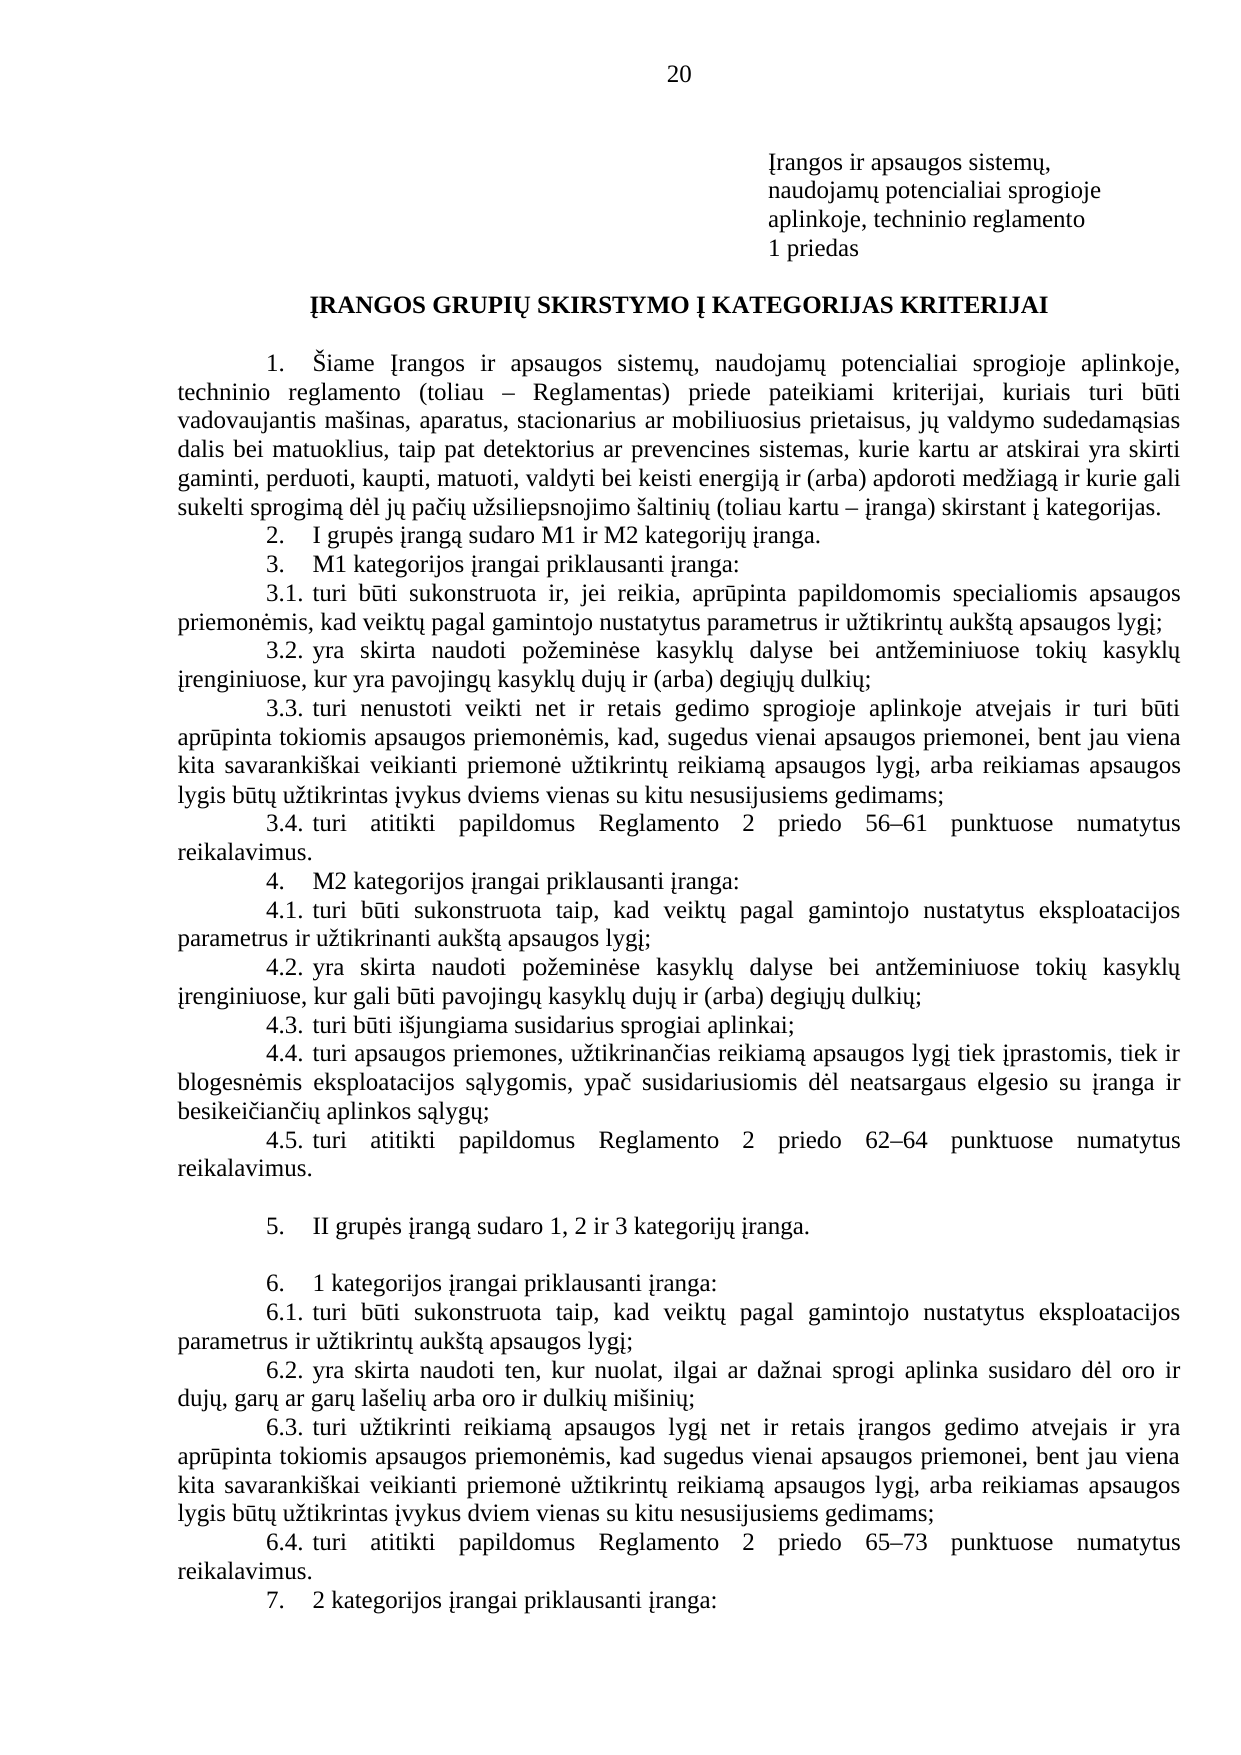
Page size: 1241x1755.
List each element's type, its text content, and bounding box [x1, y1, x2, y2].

text 3.1. turi būti sukonstruota ir, jei reikia, aprūpinta papildomomis specialiomis apsaugos priemonėmis, kad veiktų pagal gamintojo nustatytus parametrus ir užtikrintų aukštą apsaugos lygį; [177, 578, 1181, 636]
text 4.2. yra skirta naudoti požeminėse kasyklų dalyse bei antžeminiuose tokių kasyklų įrenginiuose, kur gali būti pavojingų kasyklų dujų ir (arba) degiųjų dulkių; [177, 952, 1181, 1010]
text 1 priedas [768, 233, 1181, 262]
text ĮRANGOS GRUPIŲ SKIRSTYMO Į KATEGORIJAS KRITERIJAI [177, 291, 1181, 319]
text 6.4. turi atitikti papildomus Reglamento 2 priedo 65–73 punktuose numatytus reikalavimus. [177, 1527, 1181, 1585]
text 6.2. yra skirta naudoti ten, kur nuolat, ilgai ar dažnai sprogi aplinka susidaro dėl oro ir dujų, garų ar garų lašelių arba oro ir dulkių mišinių; [177, 1355, 1181, 1412]
text aplinkoje, techninio reglamento [768, 204, 1181, 233]
text Įrangos ir apsaugos sistemų, [768, 147, 1181, 176]
text 4.3. turi būti išjungiama susidarius sprogiai aplinkai; [177, 1010, 1181, 1038]
text 3.2. yra skirta naudoti požeminėse kasyklų dalyse bei antžeminiuose tokių kasyklų įrenginiuose, kur yra pavojingų kasyklų dujų ir (arba) degiųjų dulkių; [177, 636, 1181, 693]
text 4. M2 kategorijos įrangai priklausanti įranga: [177, 866, 1181, 895]
text 4.4. turi apsaugos priemones, užtikrinančias reikiamą apsaugos lygį tiek įprastomis, tiek ir blogesnėmis eksploatacijos sąlygomis, ypač susidariusiomis dėl neatsargaus elgesio su įranga ir besikeičiančių aplinkos sąlygų; [177, 1038, 1181, 1125]
text 7. 2 kategorijos įrangai priklausanti įranga: [177, 1585, 1181, 1613]
text 1. Šiame Įrangos ir apsaugos sistemų, naudojamų potencialiai sprogioje aplinkoje, techninio reglamento (toliau – Reglamentas) priede pateikiami kriterijai, kuriais turi būti vadovaujantis mašinas, aparatus, stacionarius ar mobiliuosius prietaisus, jų valdymo sudedamąsias dalis bei matuoklius, taip pat detektorius ar prevencines sistemas, kurie kartu ar atskirai yra skirti gaminti, perduoti, kaupti, matuoti, valdyti bei keisti energiją ir (arba) apdoroti medžiagą ir kurie gali sukelti sprogimą dėl jų pačių užsiliepsnojimo šaltinių (toliau kartu – įranga) skirstant į kategorijas. [177, 348, 1181, 521]
text naudojamų potencialiai sprogioje [768, 176, 1181, 204]
text 2. I grupės įrangą sudaro M1 ir M2 kategorijų įranga. [177, 521, 1181, 549]
text 3.4. turi atitikti papildomus Reglamento 2 priedo 56–61 punktuose numatytus reikalavimus. [177, 808, 1181, 866]
text 6.1. turi būti sukonstruota taip, kad veiktų pagal gamintojo nustatytus eksploatacijos parametrus ir užtikrintų aukštą apsaugos lygį; [177, 1297, 1181, 1355]
text 5. II grupės įrangą sudaro 1, 2 ir 3 kategorijų įranga. [177, 1211, 1181, 1240]
text 3. M1 kategorijos įrangai priklausanti įranga: [177, 549, 1181, 578]
text 4.5. turi atitikti papildomus Reglamento 2 priedo 62–64 punktuose numatytus reikalavimus. [177, 1125, 1181, 1182]
text 4.1. turi būti sukonstruota taip, kad veiktų pagal gamintojo nustatytus eksploatacijos parametrus ir užtikrinanti aukštą apsaugos lygį; [177, 895, 1181, 952]
text 6.3. turi užtikrinti reikiamą apsaugos lygį net ir retais įrangos gedimo atvejais ir yra aprūpinta tokiomis apsaugos priemonėmis, kad sugedus vienai apsaugos priemonei, bent jau viena kita savarankiškai veikianti priemonė užtikrintų reikiamą apsaugos lygį, arba reikiamas apsaugos lygis būtų užtikrintas įvykus dviem vienas su kitu nesusijusiems gedimams; [177, 1412, 1181, 1527]
text 6. 1 kategorijos įrangai priklausanti įranga: [177, 1268, 1181, 1297]
text 3.3. turi nenustoti veikti net ir retais gedimo sprogioje aplinkoje atvejais ir turi būti aprūpinta tokiomis apsaugos priemonėmis, kad, sugedus vienai apsaugos priemonei, bent jau viena kita savarankiškai veikianti priemonė užtikrintų reikiamą apsaugos lygį, arba reikiamas apsaugos lygis būtų užtikrintas įvykus dviems vienas su kitu nesusijusiems gedimams; [177, 693, 1181, 808]
